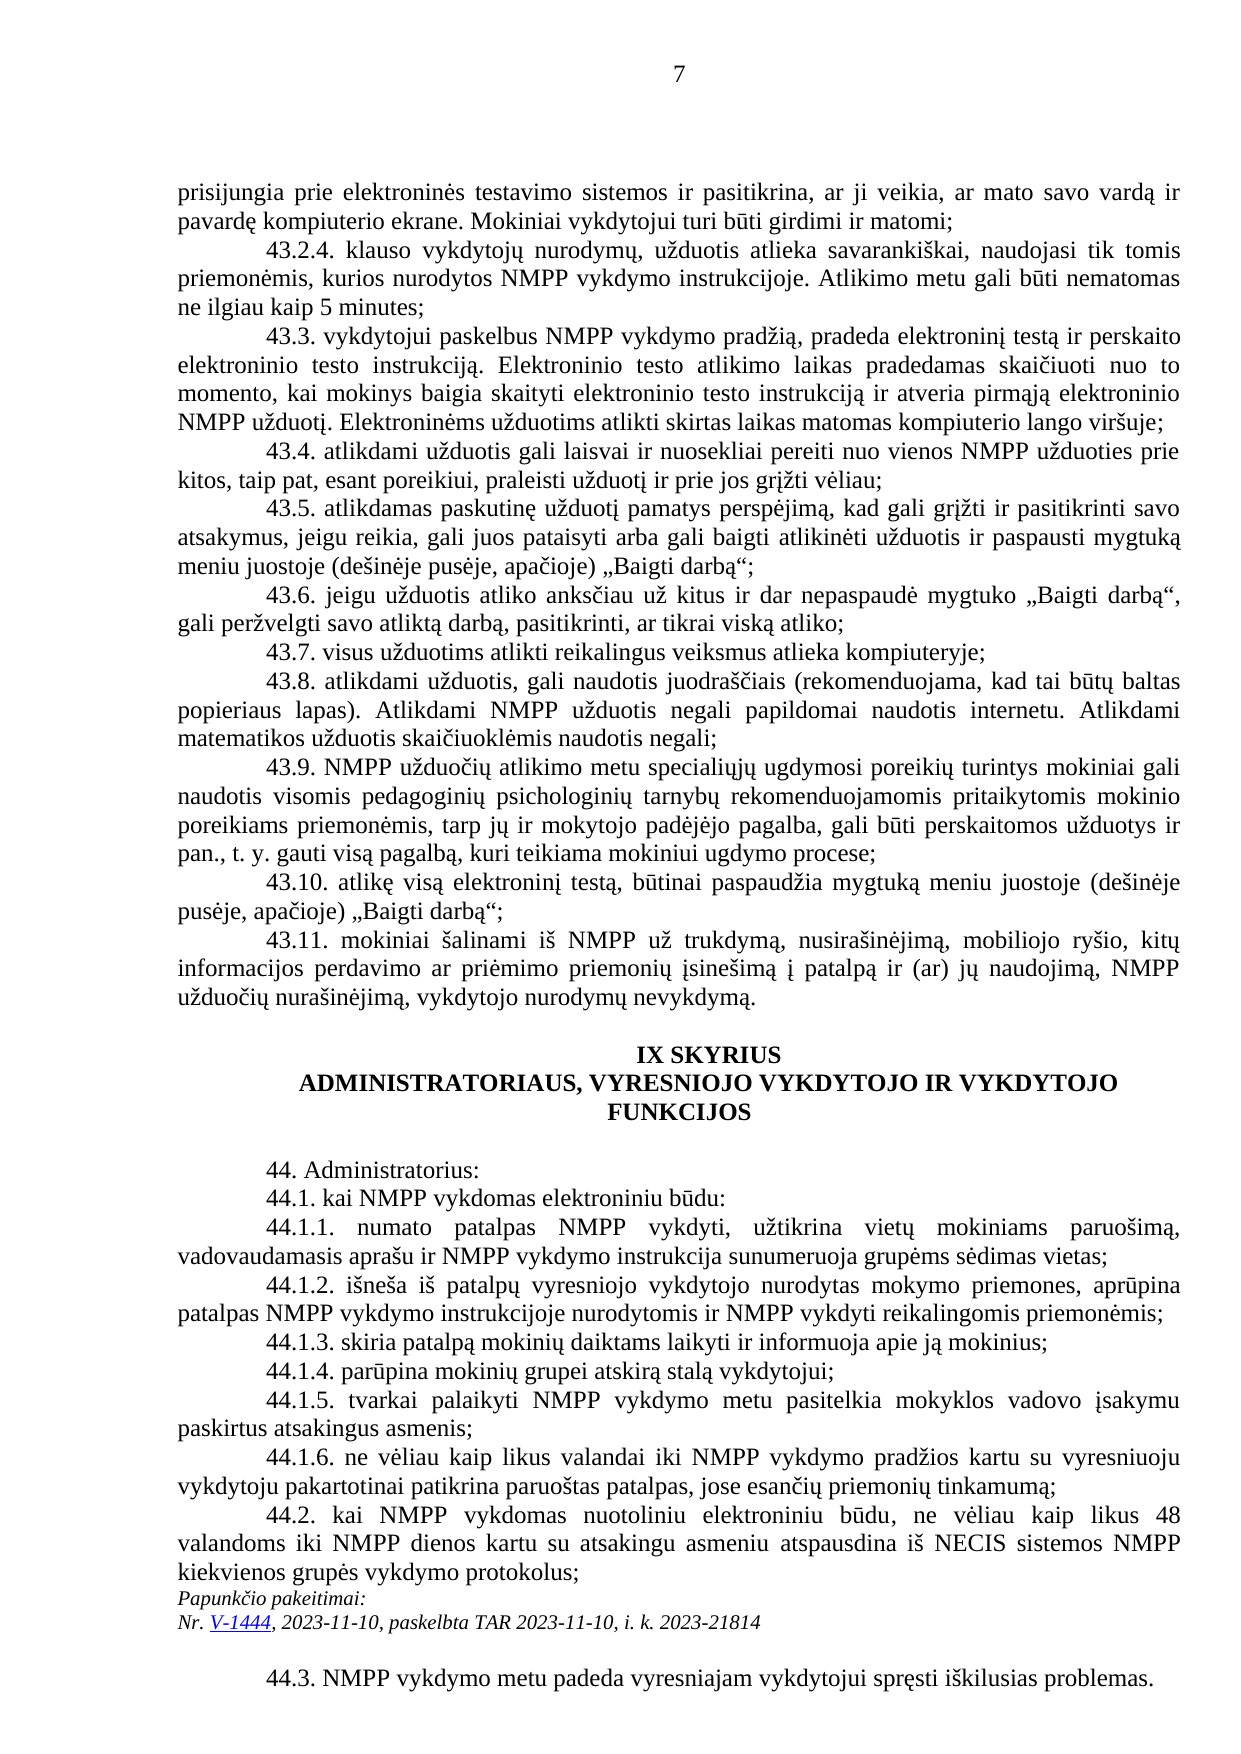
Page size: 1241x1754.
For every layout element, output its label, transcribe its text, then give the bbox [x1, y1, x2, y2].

text ADMINISTRATORIAUS, VYRESNIOJO VYKDYTOJO IR VYKDYTOJO FUNKCIJOS [177, 1068, 1181, 1126]
text 44. Administratorius: [177, 1155, 1181, 1183]
text IX SKYRIUS [177, 1040, 1181, 1068]
text 43.5. atlikdamas paskutinę užduotį pamatys perspėjimą, kad gali grįžti ir pasitikrinti savo atsakymus, jeigu reikia, gali juos pataisyti arba gali baigti atlikinėti užduotis ir paspausti mygtuką meniu juostoje (dešinėje pusėje, apačioje) „Baigti darbą“; [177, 493, 1181, 580]
text 44.1.6. ne vėliau kaip likus valandai iki NMPP vykdymo pradžios kartu su vyresniuoju vykdytoju pakartotinai patikrina paruoštas patalpas, jose esančių priemonių tinkamumą; [177, 1442, 1181, 1500]
text 43.4. atlikdami užduotis gali laisvai ir nuosekliai pereiti nuo vienos NMPP užduoties prie kitos, taip pat, esant poreikiui, praleisti užduotį ir prie jos grįžti vėliau; [177, 436, 1181, 493]
text 44.1.3. skiria patalpą mokinių daiktams laikyti ir informuoja apie ją mokinius; [177, 1327, 1181, 1356]
text 43.9. NMPP užduočių atlikimo metu specialiųjų ugdymosi poreikių turintys mokiniai gali naudotis visomis pedagoginių psichologinių tarnybų rekomenduojamomis pritaikytomis mokinio poreikiams priemonėmis, tarp jų ir mokytojo padėjėjo pagalba, gali būti perskaitomos užduotys ir pan., t. y. gauti visą pagalbą, kuri teikiama mokiniui ugdymo procese; [177, 752, 1181, 867]
text 44.1. kai NMPP vykdomas elektroniniu būdu: [177, 1183, 1181, 1212]
text 44.1.5. tvarkai palaikyti NMPP vykdymo metu pasitelkia mokyklos vadovo įsakymu paskirtus atsakingus asmenis; [177, 1385, 1181, 1442]
text 44.1.2. išneša iš patalpų vyresniojo vykdytojo nurodytas mokymo priemones, aprūpina patalpas NMPP vykdymo instrukcijoje nurodytomis ir NMPP vykdyti reikalingomis priemonėmis; [177, 1270, 1181, 1327]
text 43.2.4. klauso vykdytojų nurodymų, užduotis atlieka savarankiškai, naudojasi tik tomis priemonėmis, kurios nurodytos NMPP vykdymo instrukcijoje. Atlikimo metu gali būti nematomas ne ilgiau kaip 5 minutes; [177, 235, 1181, 321]
text 43.7. visus užduotims atlikti reikalingus veiksmus atlieka kompiuteryje; [177, 637, 1181, 666]
text 44.1.1. numato patalpas NMPP vykdyti, užtikrina vietų mokiniams paruošimą, vadovaudamasis aprašu ir NMPP vykdymo instrukcija sunumeruoja grupėms sėdimas vietas; [177, 1212, 1181, 1270]
text prisijungia prie elektroninės testavimo sistemos ir pasitikrina, ar ji veikia, ar mato savo vardą ir pavardę kompiuterio ekrane. Mokiniai vykdytojui turi būti girdimi ir matomi; [177, 177, 1181, 235]
text Papunkčio pakeitimai: [177, 1586, 1181, 1610]
text 43.3. vykdytojui paskelbus NMPP vykdymo pradžią, pradeda elektroninį testą ir perskaito elektroninio testo instrukciją. Elektroninio testo atlikimo laikas pradedamas skaičiuoti nuo to momento, kai mokinys baigia skaityti elektroninio testo instrukciją ir atveria pirmąją elektroninio NMPP užduotį. Elektroninėms užduotims atlikti skirtas laikas matomas kompiuterio lango viršuje; [177, 321, 1181, 436]
text 43.6. jeigu užduotis atliko anksčiau už kitus ir dar nepaspaudė mygtuko „Baigti darbą“, gali peržvelgti savo atliktą darbą, pasitikrinti, ar tikrai viską atliko; [177, 580, 1181, 637]
text 44.3. NMPP vykdymo metu padeda vyresniajam vykdytojui spręsti iškilusias problemas. [177, 1663, 1181, 1692]
text 43.8. atlikdami užduotis, gali naudotis juodraščiais (rekomenduojama, kad tai būtų baltas popieriaus lapas). Atlikdami NMPP užduotis negali papildomai naudotis internetu. Atlikdami matematikos užduotis skaičiuoklėmis naudotis negali; [177, 666, 1181, 752]
text 43.10. atlikę visą elektroninį testą, būtinai paspaudžia mygtuką meniu juostoje (dešinėje pusėje, apačioje) „Baigti darbą“; [177, 867, 1181, 925]
text 44.1.4. parūpina mokinių grupei atskirą stalą vykdytojui; [177, 1356, 1181, 1385]
text Nr. V-1444, 2023-11-10, paskelbta TAR 2023-11-10, i. k. 2023-21814 [177, 1610, 1181, 1634]
text 44.2. kai NMPP vykdomas nuotoliniu elektroniniu būdu, ne vėliau kaip likus 48 valandoms iki NMPP dienos kartu su atsakingu asmeniu atspausdina iš NECIS sistemos NMPP kiekvienos grupės vykdymo protokolus; [177, 1500, 1181, 1586]
text 43.11. mokiniai šalinami iš NMPP už trukdymą, nusirašinėjimą, mobiliojo ryšio, kitų informacijos perdavimo ar priėmimo priemonių įsinešimą į patalpą ir (ar) jų naudojimą, NMPP užduočių nurašinėjimą, vykdytojo nurodymų nevykdymą. [177, 925, 1181, 1011]
